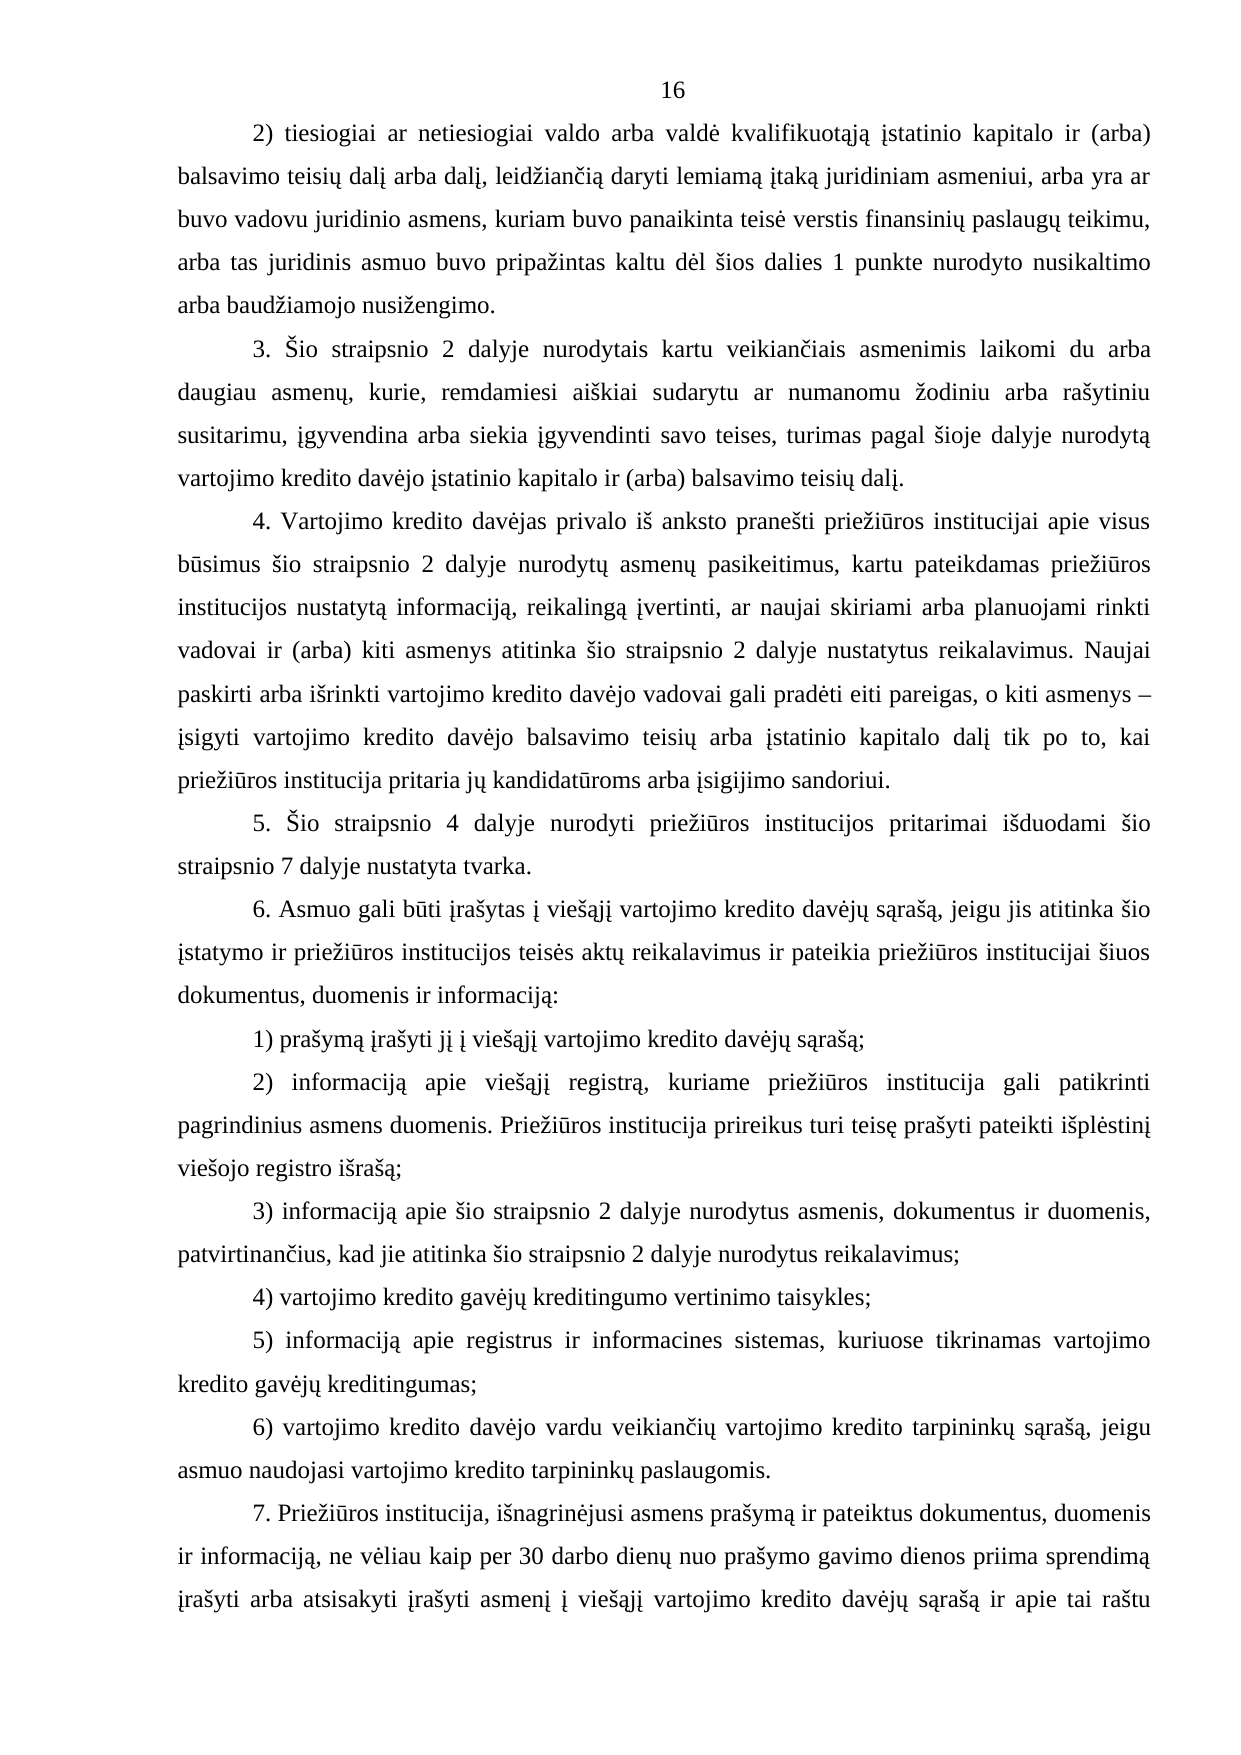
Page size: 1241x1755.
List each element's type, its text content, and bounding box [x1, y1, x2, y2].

text 3) informaciją apie šio straipsnio 2 dalyje nurodytus asmenis, dokumentus ir duomenis, patvirtinančius, kad jie atitinka šio straipsnio 2 dalyje nurodytus reikalavimus; [177, 1196, 1152, 1268]
text 5) informaciją apie registrus ir informacines sistemas, kuriuose tikrinamas vartojimo kredito gavėjų kreditingumas; [177, 1326, 1152, 1397]
text 2) tiesiogiai ar netiesiogiai valdo arba valdė kvalifikuotąją įstatinio kapitalo ir (arba) balsavimo teisių dalį arba dalį, leidžiančią daryti lemiamą įtaką juridiniam asmeniui, arba yra ar buvo vadovu juridinio asmens, kuriam buvo panaikinta teisė verstis finansinių paslaugų teikimu, arba tas juridinis asmuo buvo pripažintas kaltu dėl šios dalies 1 punkte nurodyto nusikaltimo arba baudžiamojo nusižengimo. [177, 118, 1152, 319]
text 3. Šio straipsnio 2 dalyje nurodytais kartu veikiančiais asmenimis laikomi du arba daugiau asmenų, kurie, remdamiesi aiškiai sudarytu ar numanomu žodiniu arba rašytiniu susitarimu, įgyvendina arba siekia įgyvendinti savo teises, turimas pagal šioje dalyje nurodytą vartojimo kredito davėjo įstatinio kapitalo ir (arba) balsavimo teisių dalį. [177, 334, 1152, 492]
text 2) informaciją apie viešąjį registrą, kuriame priežiūros institucija gali patikrinti pagrindinius asmens duomenis. Priežiūros institucija prireikus turi teisę prašyti pateikti išplėstinį viešojo registro išrašą; [177, 1067, 1152, 1182]
text 6. Asmuo gali būti įrašytas į viešąjį vartojimo kredito davėjų sąrašą, jeigu jis atitinka šio įstatymo ir priežiūros institucijos teisės aktų reikalavimus ir pateikia priežiūros institucijai šiuos dokumentus, duomenis ir informaciją: [177, 894, 1152, 1009]
text 4) vartojimo kredito gavėjų kreditingumo vertinimo taisykles; [177, 1282, 1152, 1311]
text 6) vartojimo kredito davėjo vardu veikiančių vartojimo kredito tarpininkų sąrašą, jeigu asmuo naudojasi vartojimo kredito tarpininkų paslaugomis. [177, 1412, 1152, 1484]
text 4. Vartojimo kredito davėjas privalo iš anksto pranešti priežiūros institucijai apie visus būsimus šio straipsnio 2 dalyje nurodytų asmenų pasikeitimus, kartu pateikdamas priežiūros institucijos nustatytą informaciją, reikalingą įvertinti, ar naujai skiriami arba planuojami rinkti vadovai ir (arba) kiti asmenys atitinka šio straipsnio 2 dalyje nustatytus reikalavimus. Naujai paskirti arba išrinkti vartojimo kredito davėjo vadovai gali pradėti eiti pareigas, o kiti asmenys – įsigyti vartojimo kredito davėjo balsavimo teisių arba įstatinio kapitalo dalį tik po to, kai priežiūros institucija pritaria jų kandidatūroms arba įsigijimo sandoriui. [177, 506, 1152, 794]
text 5. Šio straipsnio 4 dalyje nurodyti priežiūros institucijos pritarimai išduodami šio straipsnio 7 dalyje nustatyta tvarka. [177, 808, 1152, 880]
text 1) prašymą įrašyti jį į viešąjį vartojimo kredito davėjų sąrašą; [177, 1024, 1152, 1052]
text 7. Priežiūros institucija, išnagrinėjusi asmens prašymą ir pateiktus dokumentus, duomenis ir informaciją, ne vėliau kaip per 30 darbo dienų nuo prašymo gavimo dienos priima sprendimą įrašyti arba atsisakyti įrašyti asmenį į viešąjį vartojimo kredito davėjų sąrašą ir apie tai raštu [177, 1498, 1152, 1613]
